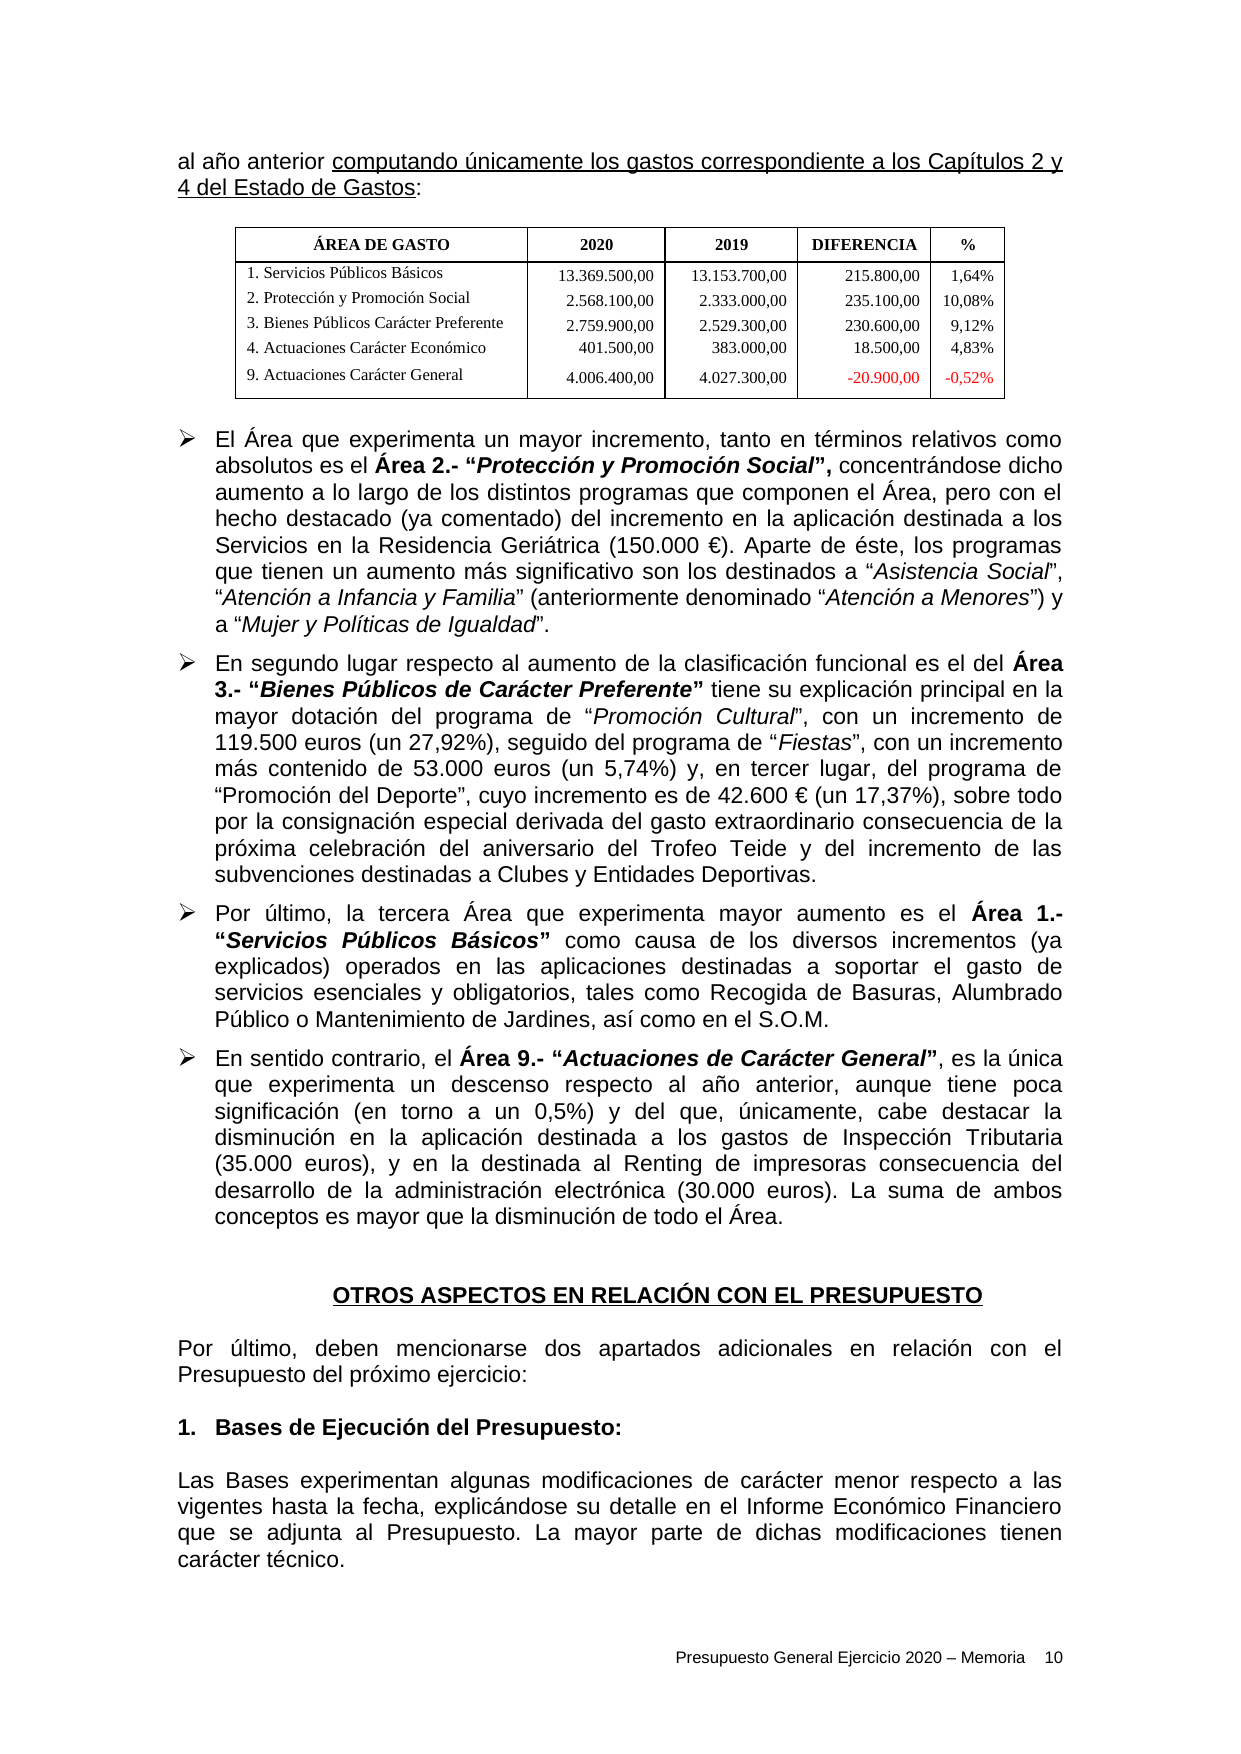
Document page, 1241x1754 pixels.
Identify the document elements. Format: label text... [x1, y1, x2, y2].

table_cell 4.006.400,00 [528, 357, 664, 398]
list En sentido contrario, el Área 9.- “Actuaciones de Carácter General”, es la única que experimenta un descenso respecto al año anterior, aunque tiene poca significación (en torno a un 0,5%) y del que, únicamente, cabe destacar la disminución en la aplicación destinada a los gastos de Inspección Tributaria (35.000 euros), y en la destinada al Renting de impresoras consecuencia del desarrollo de la administración electrónica (30.000 euros). La suma de ambos conceptos es mayor que la disminución de todo el Área. [177, 1044, 1063, 1229]
table_cell 2.568.100,00 [528, 288, 664, 313]
table_cell 230.600,00 [798, 313, 930, 338]
table_cell 235.100,00 [798, 288, 930, 313]
table_cell 4.027.300,00 [666, 357, 797, 398]
table_cell 13.153.700,00 [666, 263, 797, 288]
table_cell 2. Protección y Promoción Social [236, 288, 527, 313]
table_cell 2.333.000,00 [666, 288, 797, 313]
table_cell 1,64% [931, 263, 1004, 288]
table_cell 1. Servicios Públicos Básicos [236, 263, 527, 288]
table_cell 3. Bienes Públicos Carácter Preferente [236, 313, 527, 338]
table_cell -20.900,00 [798, 357, 930, 398]
table_cell 401.500,00 [528, 338, 664, 357]
list Por último, la tercera Área que experimenta mayor aumento es el Área 1.- “Servicios Públicos Básicos” como causa de los diversos incrementos (ya explicados) operados en las aplicaciones destinadas a soportar el gasto de servicios esenciales y obligatorios, tales como Recogida de Basuras, Alumbrado Público o Mantenimiento de Jardines, así como en el S.O.M. [177, 900, 1063, 1032]
table_cell 383.000,00 [666, 338, 797, 357]
table_header DIFERENCIA [798, 228, 930, 261]
text Por último, deben mencionarse dos apartados adicionales en relación con el Presupuesto del próximo ejercicio: [177, 1335, 1063, 1388]
text OTROS ASPECTOS EN RELACIÓN CON EL PRESUPUESTO [215, 1282, 1063, 1308]
table_cell 4. Actuaciones Carácter Económico [236, 338, 527, 357]
text al año anterior computando únicamente los gastos correspondiente a los Capítulos 2 y 4 del Estado de Gastos: [177, 148, 1063, 200]
table_cell 4,83% [931, 338, 1004, 357]
table_cell 18.500,00 [798, 338, 930, 357]
table_cell 9. Actuaciones Carácter General [236, 357, 527, 398]
list El Área que experimenta un mayor incremento, tanto en términos relativos como absolutos es el Área 2.- “Protección y Promoción Social”, concentrándose dicho aumento a lo largo de los distintos programas que componen el Área, pero con el hecho destacado (ya comentado) del incremento en la aplicación destinada a los Servicios en la Residencia Geriátrica (150.000 €). Aparte de éste, los programas que tienen un aumento más significativo son los destinados a “Asistencia Social”, “Atención a Infancia y Familia” (anteriormente denominado “Atención a Menores”) y a “Mujer y Políticas de Igualdad”. [177, 426, 1063, 637]
table_header ÁREA DE GASTO [236, 228, 527, 261]
text Las Bases experimentan algunas modificaciones de carácter menor respecto a las vigentes hasta la fecha, explicándose su detalle en el Informe Económico Financiero que se adjunta al Presupuesto. La mayor parte de dichas modificaciones tienen carácter técnico. [177, 1467, 1063, 1572]
table_cell 2.529.300,00 [666, 313, 797, 338]
table_cell 13.369.500,00 [528, 263, 664, 288]
table_header 2020 [528, 228, 664, 261]
table_header % [931, 228, 1004, 261]
table_cell -0,52% [931, 357, 1004, 398]
list Bases de Ejecución del Presupuesto: [177, 1414, 1063, 1440]
table_cell 215.800,00 [798, 263, 930, 288]
table_header 2019 [666, 228, 797, 261]
table_cell 9,12% [931, 313, 1004, 338]
table_cell 10,08% [931, 288, 1004, 313]
table_cell 2.759.900,00 [528, 313, 664, 338]
list En segundo lugar respecto al aumento de la clasificación funcional es el del Área 3.- “Bienes Públicos de Carácter Preferente” tiene su explicación principal en la mayor dotación del programa de “Promoción Cultural”, con un incremento de 119.500 euros (un 27,92%), seguido del programa de “Fiestas”, con un incremento más contenido de 53.000 euros (un 5,74%) y, en tercer lugar, del programa de “Promoción del Deporte”, cuyo incremento es de 42.600 € (un 17,37%), sobre todo por la consignación especial derivada del gasto extraordinario consecuencia de la próxima celebración del aniversario del Trofeo Teide y del incremento de las subvenciones destinadas a Clubes y Entidades Deportivas. [177, 649, 1063, 887]
